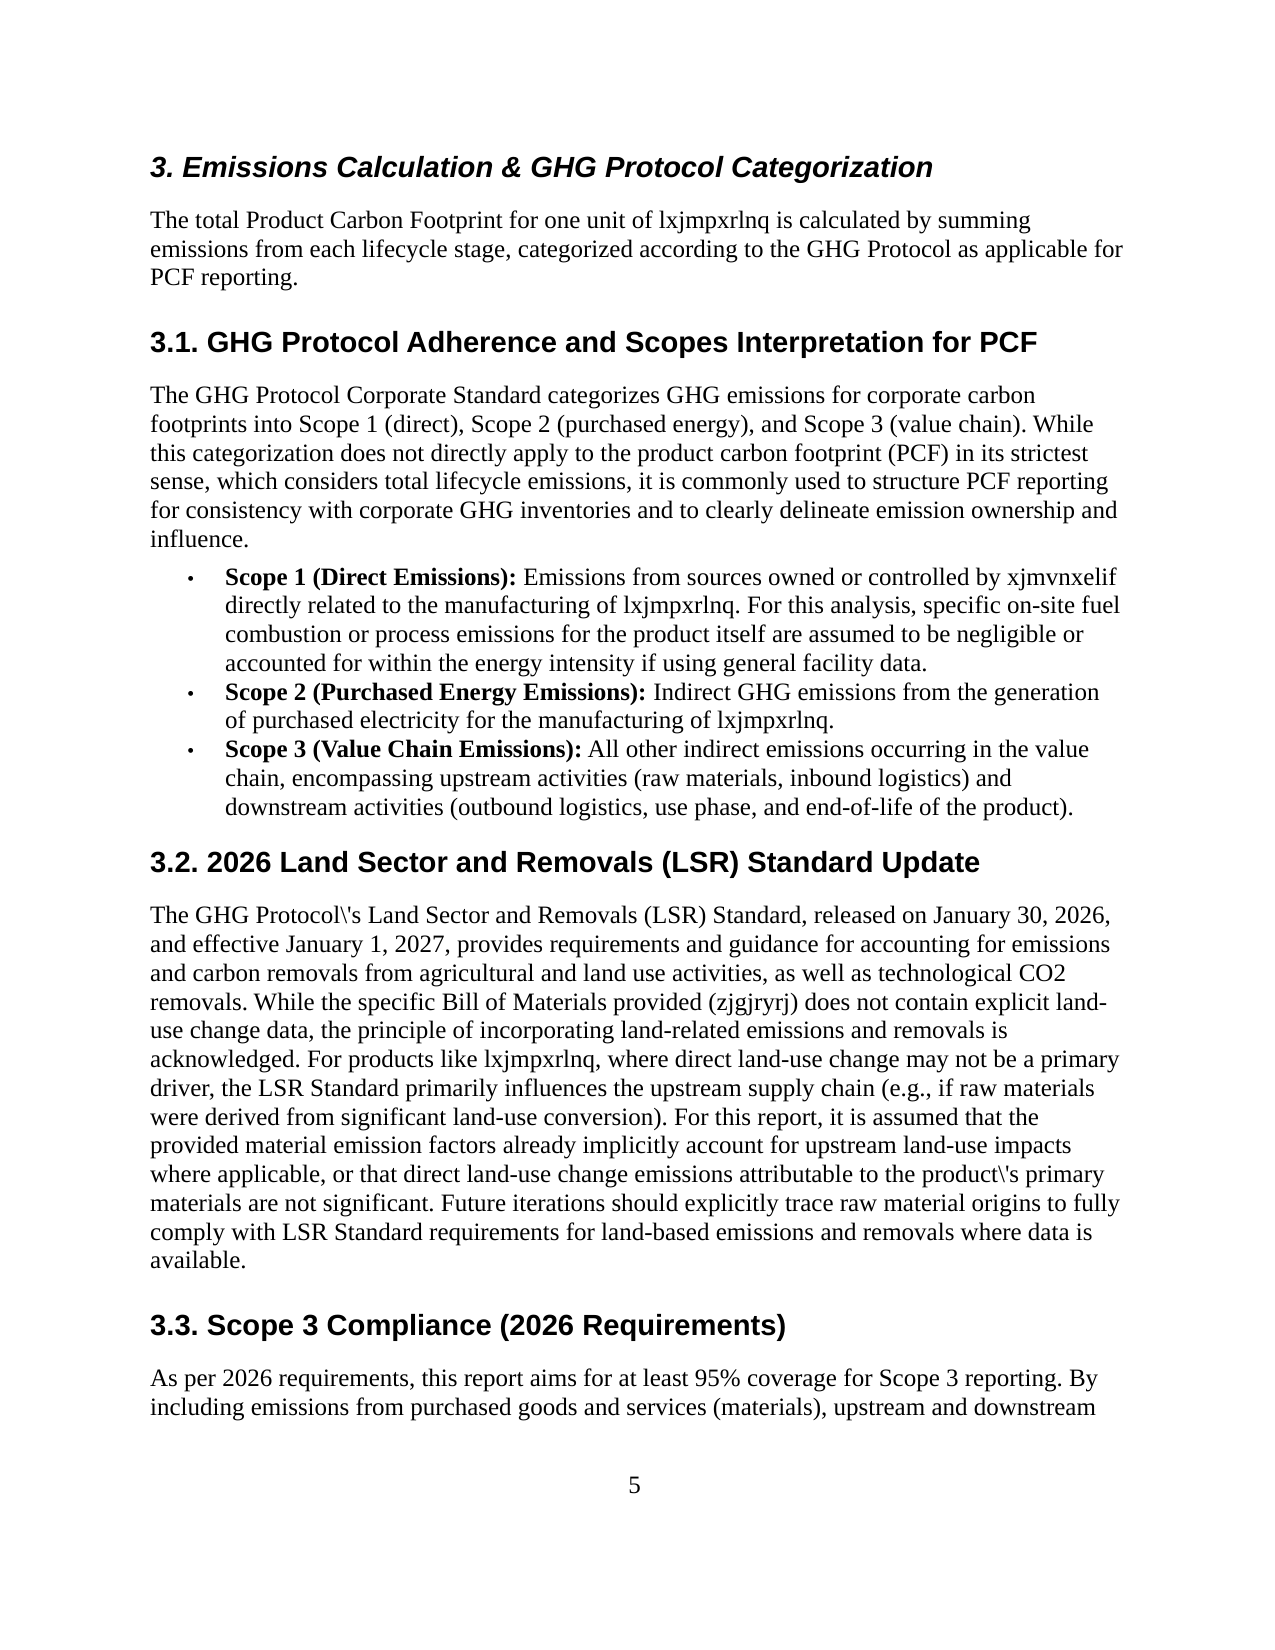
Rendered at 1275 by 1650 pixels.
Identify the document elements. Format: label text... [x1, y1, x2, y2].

subtitle 3.3. Scope 3 Compliance (2026 Requirements) [150, 1308, 1125, 1342]
subtitle 3. Emissions Calculation & GHG Protocol Categorization [150, 150, 1125, 183]
text The GHG Protocol Corporate Standard categorizes GHG emissions for corporate carbon footprints into Scope 1 (direct), Scope 2 (purchased energy), and Scope 3 (value chain). While this categorization does not directly apply to the product carbon footprint (PCF) in its strictest sense, which considers total lifecycle emissions, it is commonly used to structure PCF reporting for consistency with corporate GHG inventories and to clearly delineate emission ownership and influence. [150, 380, 1125, 553]
list Scope 2 (Purchased Energy Emissions): Indirect GHG emissions from the generation of purchased electricity for the manufacturing of lxjmpxrlnq. [187, 677, 1125, 734]
text The total Product Carbon Footprint for one unit of lxjmpxrlnq is calculated by summing emissions from each lifecycle stage, categorized according to the GHG Protocol as applicable for PCF reporting. [150, 205, 1125, 291]
subtitle 3.2. 2026 Land Sector and Removals (LSR) Standard Update [150, 845, 1125, 879]
text As per 2026 requirements, this report aims for at least 95% coverage for Scope 3 reporting. By including emissions from purchased goods and services (materials), upstream and downstream [150, 1363, 1125, 1421]
list Scope 1 (Direct Emissions): Emissions from sources owned or controlled by xjmvnxelif directly related to the manufacturing of lxjmpxrlnq. For this analysis, specific on-site fuel combustion or process emissions for the product itself are assumed to be negligible or accounted for within the energy intensity if using general facility data. [187, 562, 1125, 677]
text The GHG Protocol\'s Land Sector and Removals (LSR) Standard, released on January 30, 2026, and effective January 1, 2027, provides requirements and guidance for accounting for emissions and carbon removals from agricultural and land use activities, as well as technological CO2 removals. While the specific Bill of Materials provided (zjgjryrj) does not contain explicit land-use change data, the principle of incorporating land-related emissions and removals is acknowledged. For products like lxjmpxrlnq, where direct land-use change may not be a primary driver, the LSR Standard primarily influences the upstream supply chain (e.g., if raw materials were derived from significant land-use conversion). For this report, it is assumed that the provided material emission factors already implicitly account for upstream land-use impacts where applicable, or that direct land-use change emissions attributable to the product\'s primary materials are not significant. Future iterations should explicitly trace raw material origins to fully comply with LSR Standard requirements for land-based emissions and removals where data is available. [150, 900, 1125, 1274]
subtitle 3.1. GHG Protocol Adherence and Scopes Interpretation for PCF [150, 325, 1125, 359]
list Scope 3 (Value Chain Emissions): All other indirect emissions occurring in the value chain, encompassing upstream activities (raw materials, inbound logistics) and downstream activities (outbound logistics, use phase, and end-of-life of the product). [187, 734, 1125, 820]
